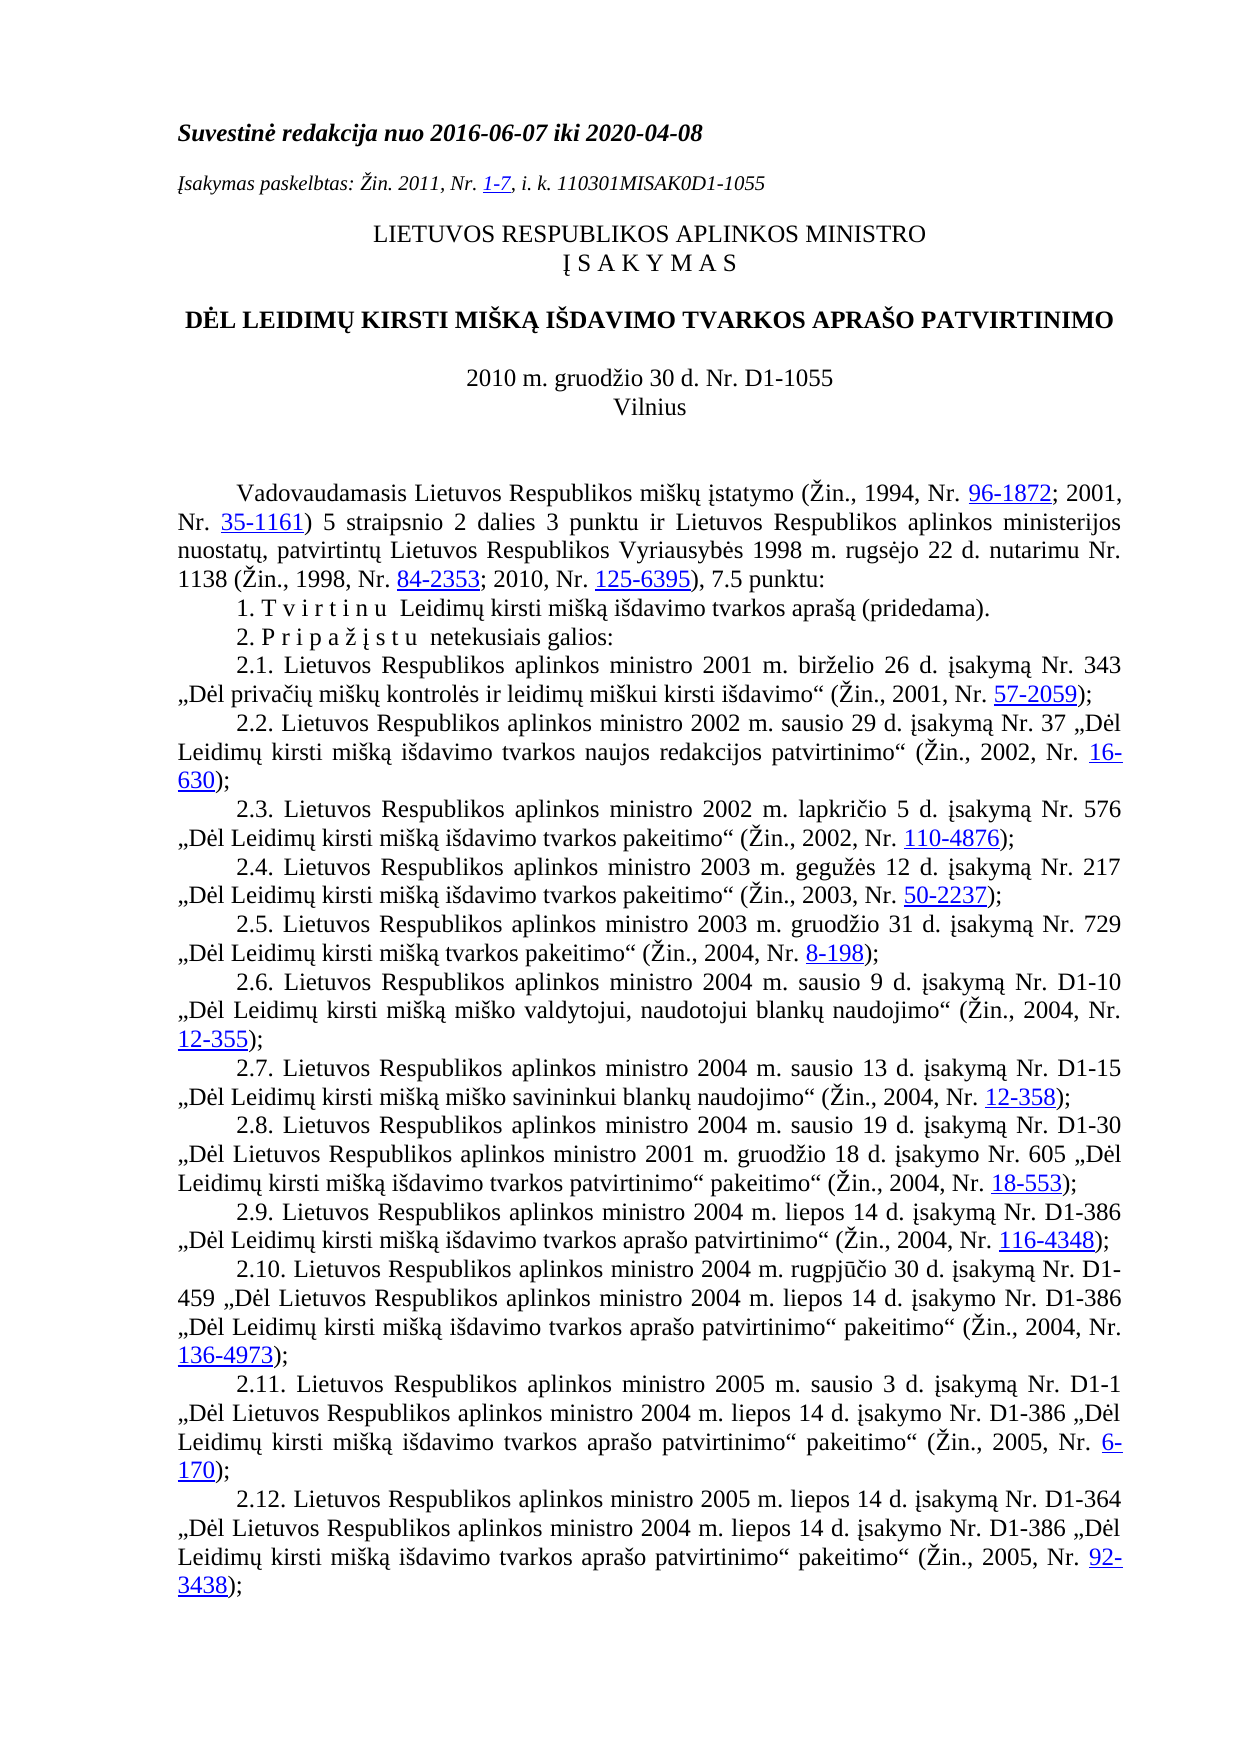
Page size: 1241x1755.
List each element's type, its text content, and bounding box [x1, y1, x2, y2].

text 2.7. Lietuvos Respublikos aplinkos ministro 2004 m. sausio 13 d. įsakymą Nr. D1-15 „Dėl Leidimų kirsti mišką miško savininkui blankų naudojimo“ (Žin., 2004, Nr. 12-358); [177, 1053, 1122, 1110]
text Vilnius [177, 392, 1122, 420]
text 2.4. Lietuvos Respublikos aplinkos ministro 2003 m. gegužės 12 d. įsakymą Nr. 217 „Dėl Leidimų kirsti mišką išdavimo tvarkos pakeitimo“ (Žin., 2003, Nr. 50-2237); [177, 852, 1122, 909]
text 2.5. Lietuvos Respublikos aplinkos ministro 2003 m. gruodžio 31 d. įsakymą Nr. 729 „Dėl Leidimų kirsti mišką tvarkos pakeitimo“ (Žin., 2004, Nr. 8-198); [177, 909, 1122, 967]
text 2.1. Lietuvos Respublikos aplinkos ministro 2001 m. birželio 26 d. įsakymą Nr. 343 „Dėl privačių miškų kontrolės ir leidimų miškui kirsti išdavimo“ (Žin., 2001, Nr. 57-2059); [177, 650, 1122, 708]
text DĖL LEIDIMŲ KIRSTI MIŠKĄ IŠDAVIMO TVARKOS APRAŠO PATVIRTINIMO [177, 305, 1122, 334]
text LIETUVOS RESPUBLIKOS APLINKOS MINISTRO [177, 219, 1122, 248]
text 2.9. Lietuvos Respublikos aplinkos ministro 2004 m. liepos 14 d. įsakymą Nr. D1-386 „Dėl Leidimų kirsti mišką išdavimo tvarkos aprašo patvirtinimo“ (Žin., 2004, Nr. 116-4348); [177, 1197, 1122, 1254]
text Įsakymas paskelbtas: Žin. 2011, Nr. 1-7, i. k. 110301MISAK0D1-1055 [177, 171, 1122, 195]
text 2010 m. gruodžio 30 d. Nr. D1-1055 [177, 363, 1122, 392]
text 2.6. Lietuvos Respublikos aplinkos ministro 2004 m. sausio 9 d. įsakymą Nr. D1-10 „Dėl Leidimų kirsti mišką miško valdytojui, naudotojui blankų naudojimo“ (Žin., 2004, Nr. 12-355); [177, 967, 1122, 1053]
text Suvestinė redakcija nuo 2016-06-07 iki 2020-04-08 [177, 118, 1122, 147]
text 2.12. Lietuvos Respublikos aplinkos ministro 2005 m. liepos 14 d. įsakymą Nr. D1-364 „Dėl Lietuvos Respublikos aplinkos ministro 2004 m. liepos 14 d. įsakymo Nr. D1-386 „Dėl Leidimų kirsti mišką išdavimo tvarkos aprašo patvirtinimo“ pakeitimo“ (Žin., 2005, Nr. 92-3438); [177, 1484, 1122, 1599]
text 2.3. Lietuvos Respublikos aplinkos ministro 2002 m. lapkričio 5 d. įsakymą Nr. 576 „Dėl Leidimų kirsti mišką išdavimo tvarkos pakeitimo“ (Žin., 2002, Nr. 110-4876); [177, 794, 1122, 852]
text ĮSAKYMAS [177, 248, 1122, 277]
text 1. Tvirtinu Leidimų kirsti mišką išdavimo tvarkos aprašą (pridedama). [177, 593, 1122, 622]
text 2. Pripažįstu netekusiais galios: [177, 622, 1122, 650]
text 2.11. Lietuvos Respublikos aplinkos ministro 2005 m. sausio 3 d. įsakymą Nr. D1-1 „Dėl Lietuvos Respublikos aplinkos ministro 2004 m. liepos 14 d. įsakymo Nr. D1-386 „Dėl Leidimų kirsti mišką išdavimo tvarkos aprašo patvirtinimo“ pakeitimo“ (Žin., 2005, Nr. 6-170); [177, 1369, 1122, 1484]
text 2.2. Lietuvos Respublikos aplinkos ministro 2002 m. sausio 29 d. įsakymą Nr. 37 „Dėl Leidimų kirsti mišką išdavimo tvarkos naujos redakcijos patvirtinimo“ (Žin., 2002, Nr. 16-630); [177, 708, 1122, 794]
text 2.8. Lietuvos Respublikos aplinkos ministro 2004 m. sausio 19 d. įsakymą Nr. D1-30 „Dėl Lietuvos Respublikos aplinkos ministro 2001 m. gruodžio 18 d. įsakymo Nr. 605 „Dėl Leidimų kirsti mišką išdavimo tvarkos patvirtinimo“ pakeitimo“ (Žin., 2004, Nr. 18-553); [177, 1110, 1122, 1197]
text 2.10. Lietuvos Respublikos aplinkos ministro 2004 m. rugpjūčio 30 d. įsakymą Nr. D1-459 „Dėl Lietuvos Respublikos aplinkos ministro 2004 m. liepos 14 d. įsakymo Nr. D1-386 „Dėl Leidimų kirsti mišką išdavimo tvarkos aprašo patvirtinimo“ pakeitimo“ (Žin., 2004, Nr. 136-4973); [177, 1254, 1122, 1369]
text Vadovaudamasis Lietuvos Respublikos miškų įstatymo (Žin., 1994, Nr. 96-1872; 2001, Nr. 35-1161) 5 straipsnio 2 dalies 3 punktu ir Lietuvos Respublikos aplinkos ministerijos nuostatų, patvirtintų Lietuvos Respublikos Vyriausybės 1998 m. rugsėjo 22 d. nutarimu Nr. 1138 (Žin., 1998, Nr. 84-2353; 2010, Nr. 125-6395), 7.5 punktu: [177, 478, 1122, 593]
